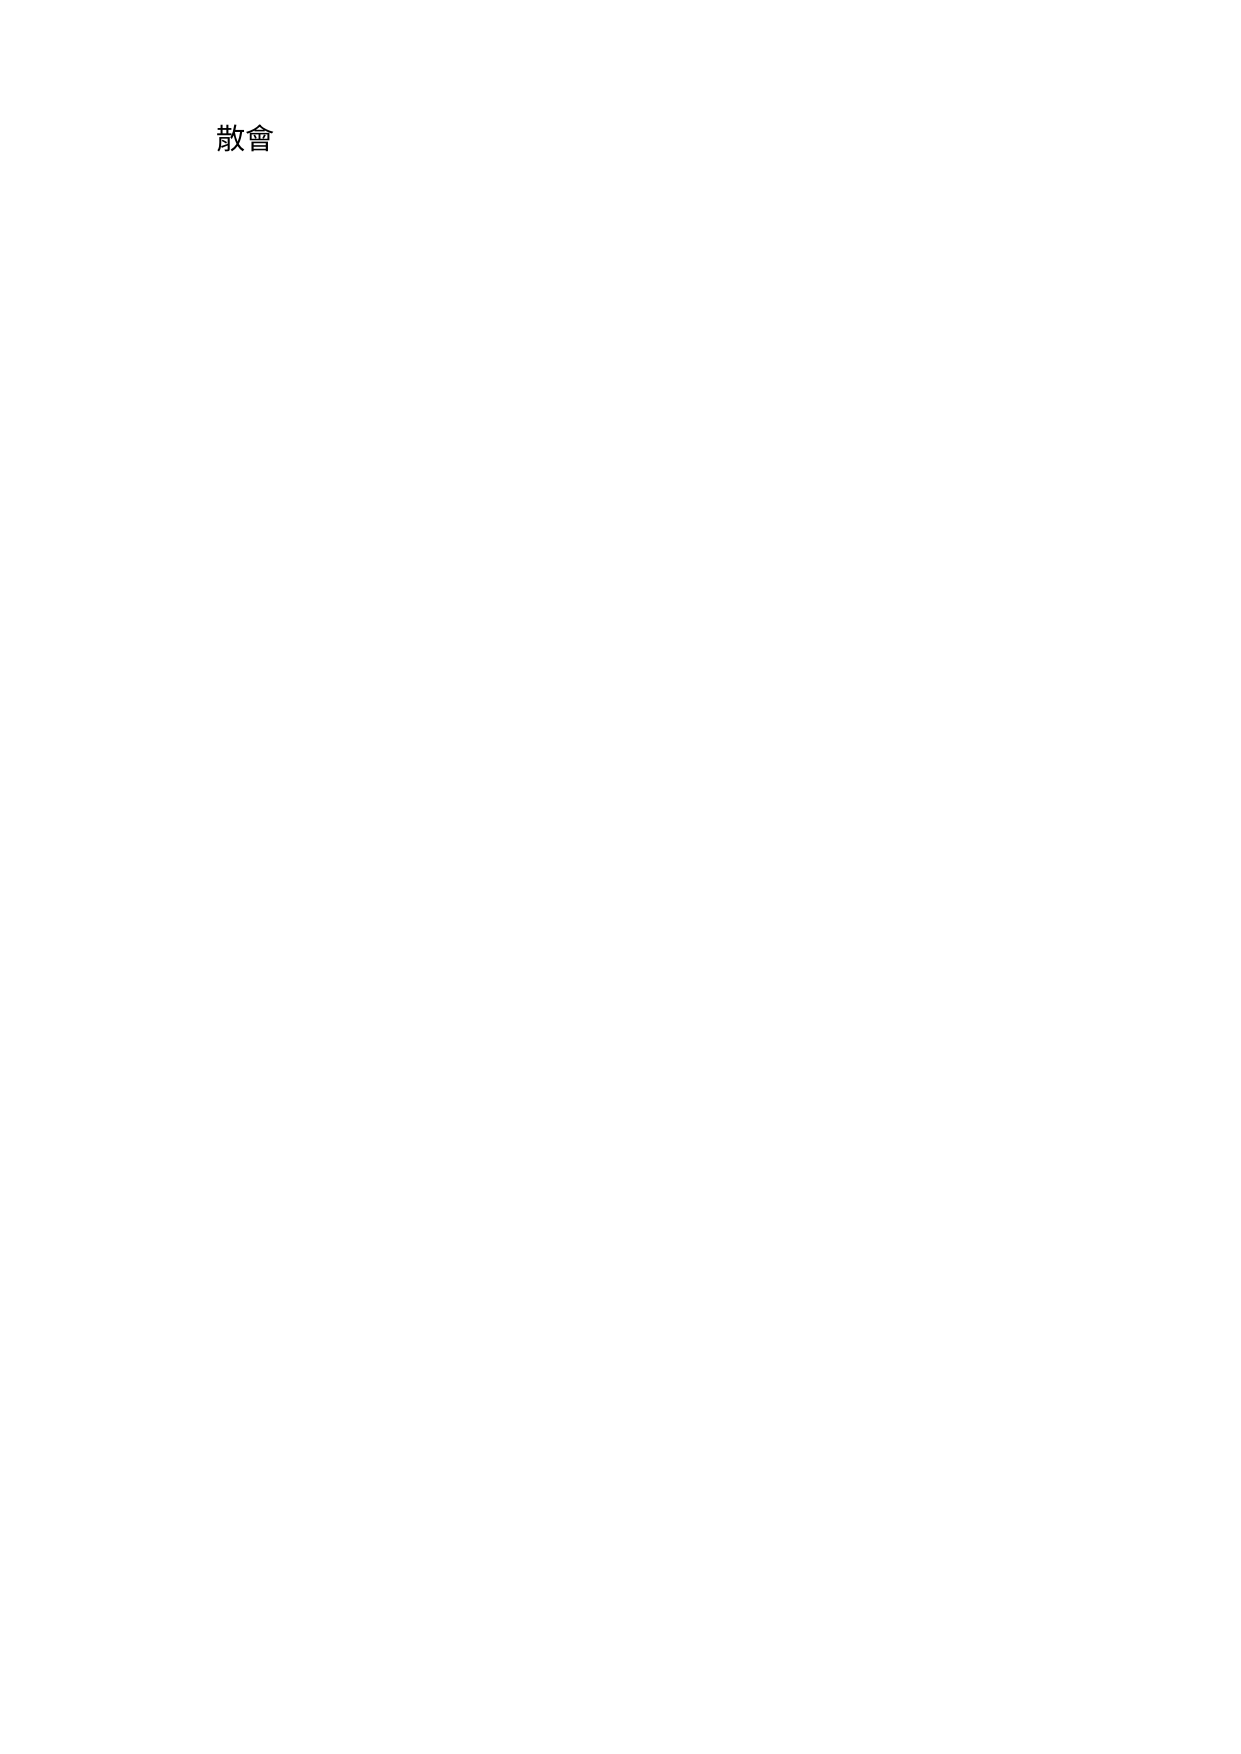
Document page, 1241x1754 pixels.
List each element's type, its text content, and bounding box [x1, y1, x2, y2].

text 散會 [177, 121, 1063, 156]
